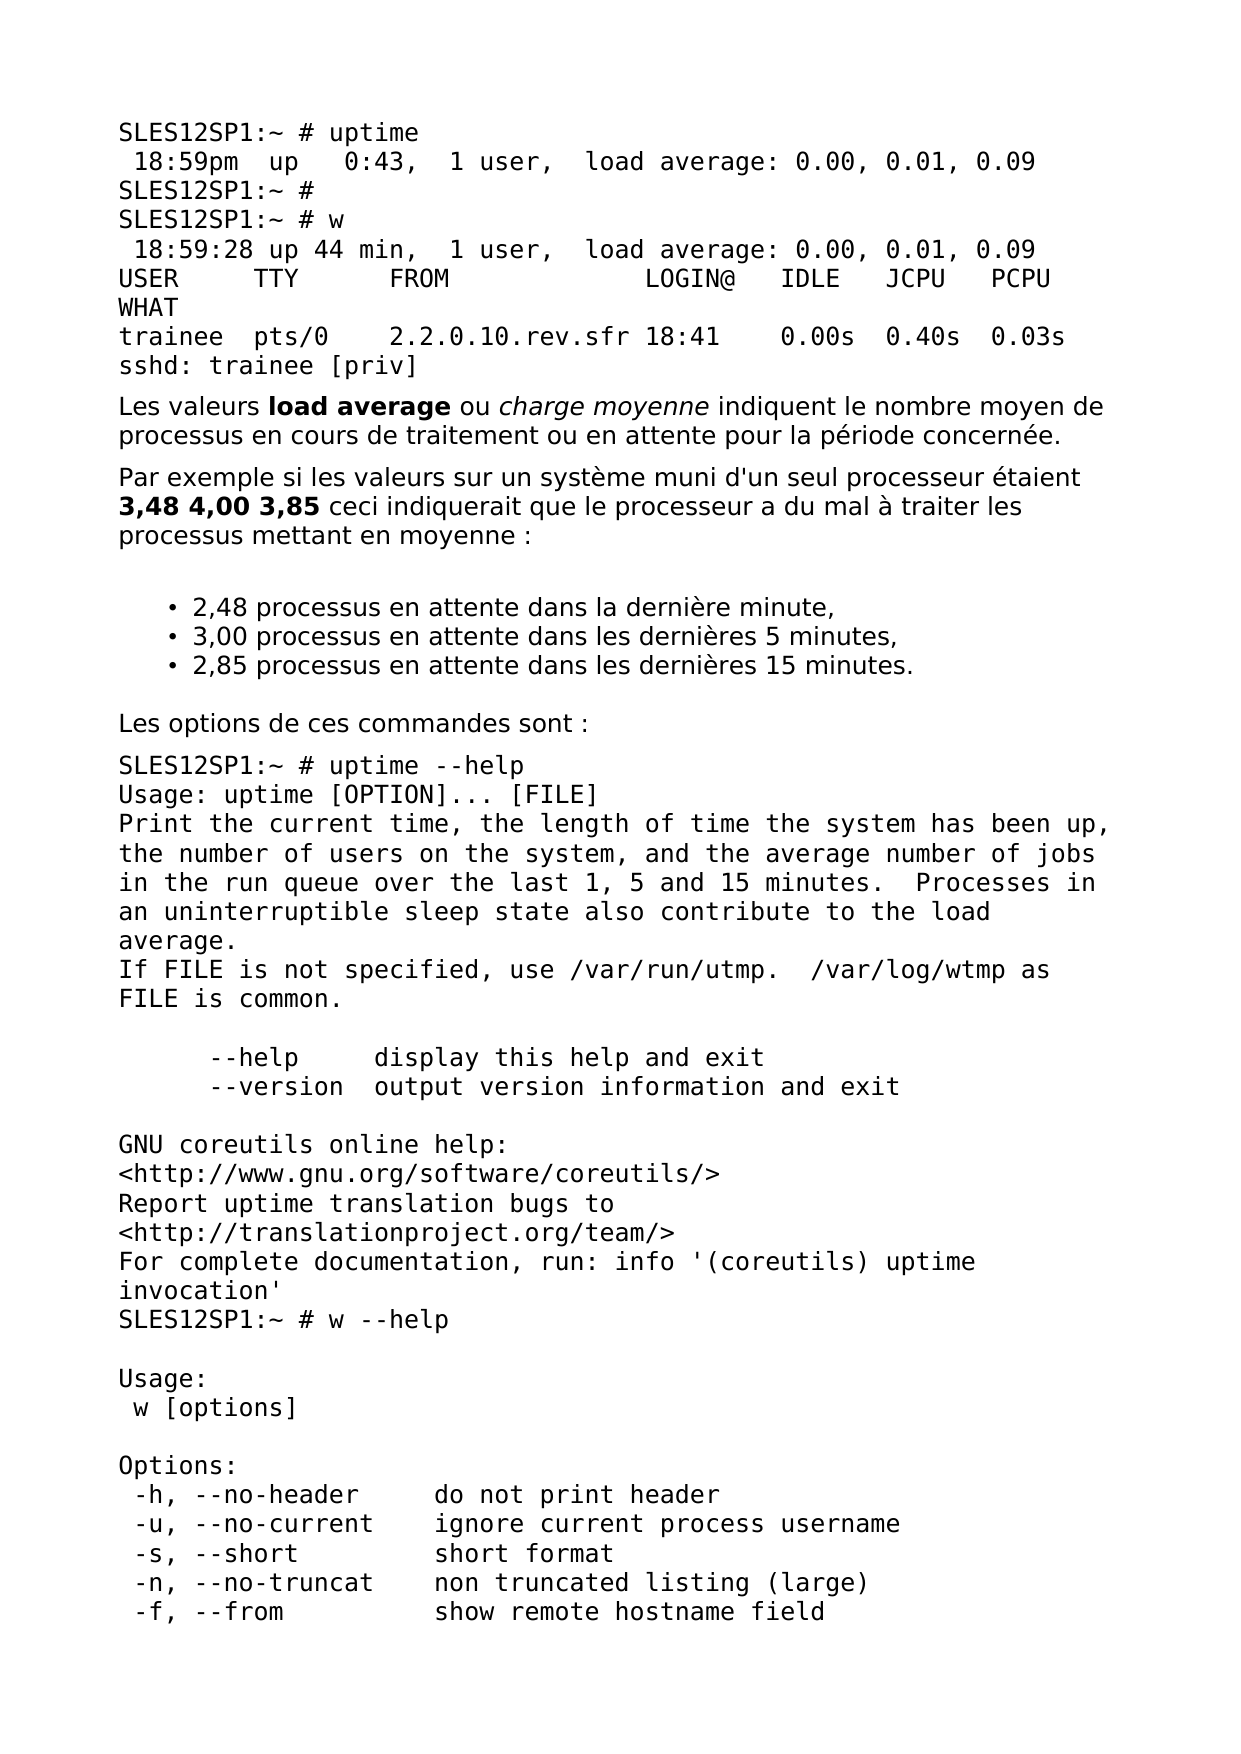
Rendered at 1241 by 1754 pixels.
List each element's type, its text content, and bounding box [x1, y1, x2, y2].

list 2,48 processus en attente dans la dernière minute, [177, 593, 1122, 622]
text Les valeurs load average ou charge moyenne indiquent le nombre moyen de processus en cours de traitement ou en attente pour la période concernée. [118, 392, 1122, 451]
list 3,00 processus en attente dans les dernières 5 minutes, [177, 622, 1122, 651]
text SLES12SP1:~ # uptime 18:59pm up 0:43, 1 user, load average: 0.00, 0.01, 0.09 SLES12SP1:~ # SLES12SP1:~ # w 18:59:28 up 44 min, 1 user, load average: 0.00, 0.01, 0.09 USER TTY FROM LOGIN@ IDLE JCPU PCPU WHAT trainee pts/0 2.2.0.10.rev.sfr 18:41 0.00s 0.40s 0.03s sshd: trainee [priv] [118, 118, 1122, 381]
text Par exemple si les valeurs sur un système muni d'un seul processeur étaient 3,48 4,00 3,85 ceci indiquerait que le processeur a du mal à traiter les processus mettant en moyenne : [118, 463, 1122, 551]
list 2,85 processus en attente dans les dernières 15 minutes. [177, 651, 1122, 680]
text SLES12SP1:~ # uptime --help Usage: uptime [OPTION]... [FILE] Print the current time, the length of time the system has been up, the number of users on the system, and the average number of jobs in the run queue over the last 1, 5 and 15 minutes. Processes in an uninterruptible sleep state also contribute to the load average. If FILE is not specified, use /var/run/utmp. /var/log/wtmp as FILE is common. --help display this help and exit --version output version information and exit GNU coreutils online help: <http://www.gnu.org/software/coreutils/> Report uptime translation bugs to <http://translationproject.org/team/> For complete documentation, run: info '(coreutils) uptime invocation' SLES12SP1:~ # w --help Usage: w [options] Options: -h, --no-header do not print header -u, --no-current ignore current process username -s, --short short format -n, --no-truncat non truncated listing (large) -f, --from show remote hostname field [118, 751, 1122, 1626]
text Les options de ces commandes sont : [118, 710, 1122, 739]
